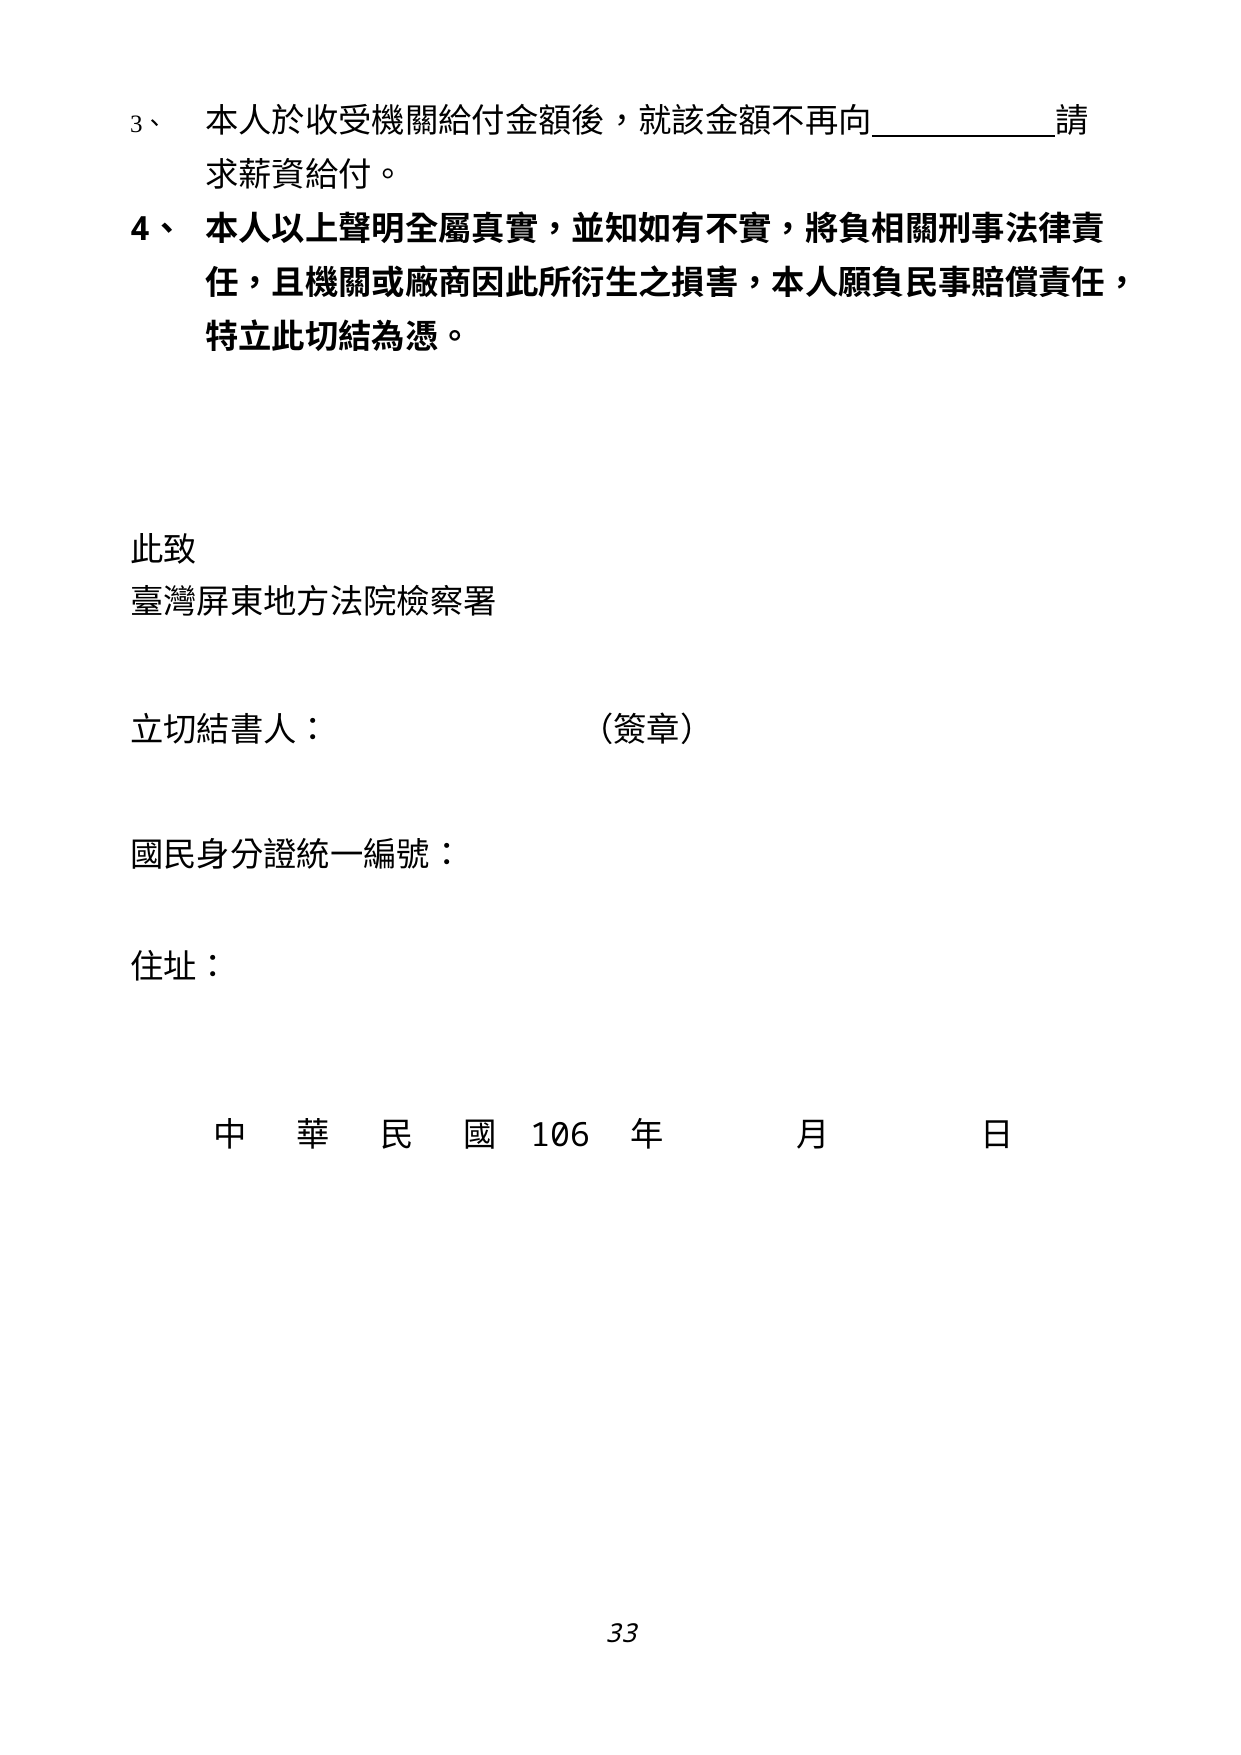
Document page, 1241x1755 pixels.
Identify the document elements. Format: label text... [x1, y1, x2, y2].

text 中 華 民 國 106 年 月 日 [130, 1107, 1110, 1156]
list 本人以上聲明全屬真實，並知如有不實，將負相關刑事法律責任，且機關或廠商因此所衍生之損害，本人願負民事賠償責任，特立此切結為憑。 [130, 197, 1110, 359]
text 立切結書人： （簽章） [130, 694, 1110, 751]
text 臺灣屏東地方法院檢察署 [130, 572, 1110, 624]
text 國民身分證統一編號： [130, 819, 1110, 876]
list 本人於收受機關給付金額後，就該金額不再向 請求薪資給付。 [130, 89, 1110, 197]
text 住址： [130, 932, 1110, 988]
text 此致 [130, 520, 1110, 572]
